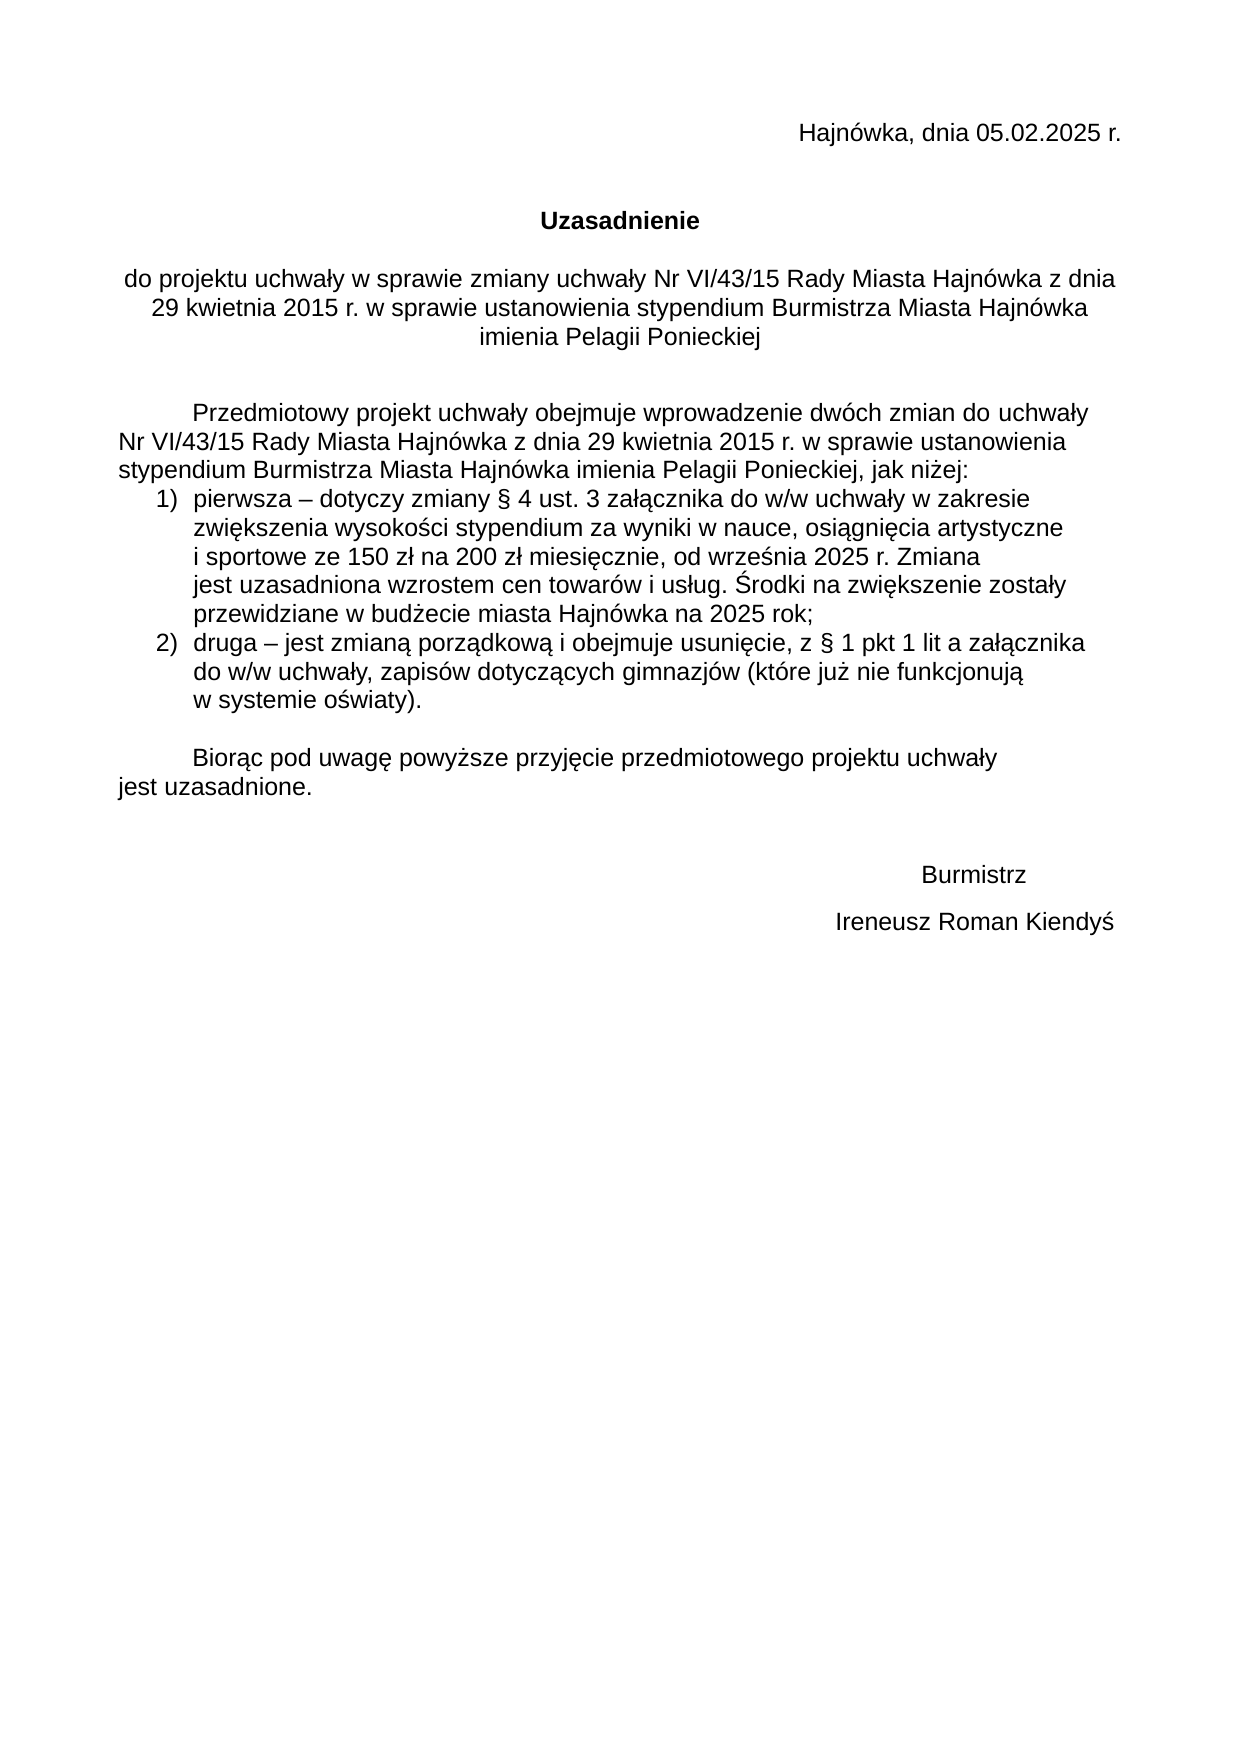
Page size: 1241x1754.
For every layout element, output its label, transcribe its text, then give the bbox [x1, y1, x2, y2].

text Hajnówka, dnia 05.02.2025 r. [118, 118, 1122, 147]
text Przedmiotowy projekt uchwały obejmuje wprowadzenie dwóch zmian do uchwały Nr VI/43/15 Rady Miasta Hajnówka z dnia 29 kwietnia 2015 r. w sprawie ustanowienia stypendium Burmistrza Miasta Hajnówka imienia Pelagii Ponieckiej, jak niżej: [118, 398, 1122, 484]
text Uzasadnienie [118, 206, 1122, 235]
list druga – jest zmianą porządkową i obejmuje usunięcie, z § 1 pkt 1 lit a załącznika do w/w uchwały, zapisów dotyczących gimnazjów (które już nie funkcjonują w systemie oświaty). [156, 628, 1122, 714]
text Ireneusz Roman Kiendyś [827, 906, 1122, 935]
list pierwsza – dotyczy zmiany § 4 ust. 3 załącznika do w/w uchwały w zakresie zwiększenia wysokości stypendium za wyniki w nauce, osiągnięcia artystyczne i sportowe ze 150 zł na 200 zł miesięcznie, od września 2025 r. Zmiana jest uzasadniona wzrostem cen towarów i usług. Środki na zwiększenie zostały przewidziane w budżecie miasta Hajnówka na 2025 rok; [156, 484, 1122, 628]
text Burmistrz [826, 860, 1122, 889]
text Biorąc pod uwagę powyższe przyjęcie przedmiotowego projektu uchwały jest uzasadnione. [118, 743, 1122, 801]
text do projektu uchwały w sprawie zmiany uchwały Nr VI/43/15 Rady Miasta Hajnówka z dnia 29 kwietnia 2015 r. w sprawie ustanowienia stypendium Burmistrza Miasta Hajnówka imienia Pelagii Ponieckiej [118, 264, 1122, 350]
